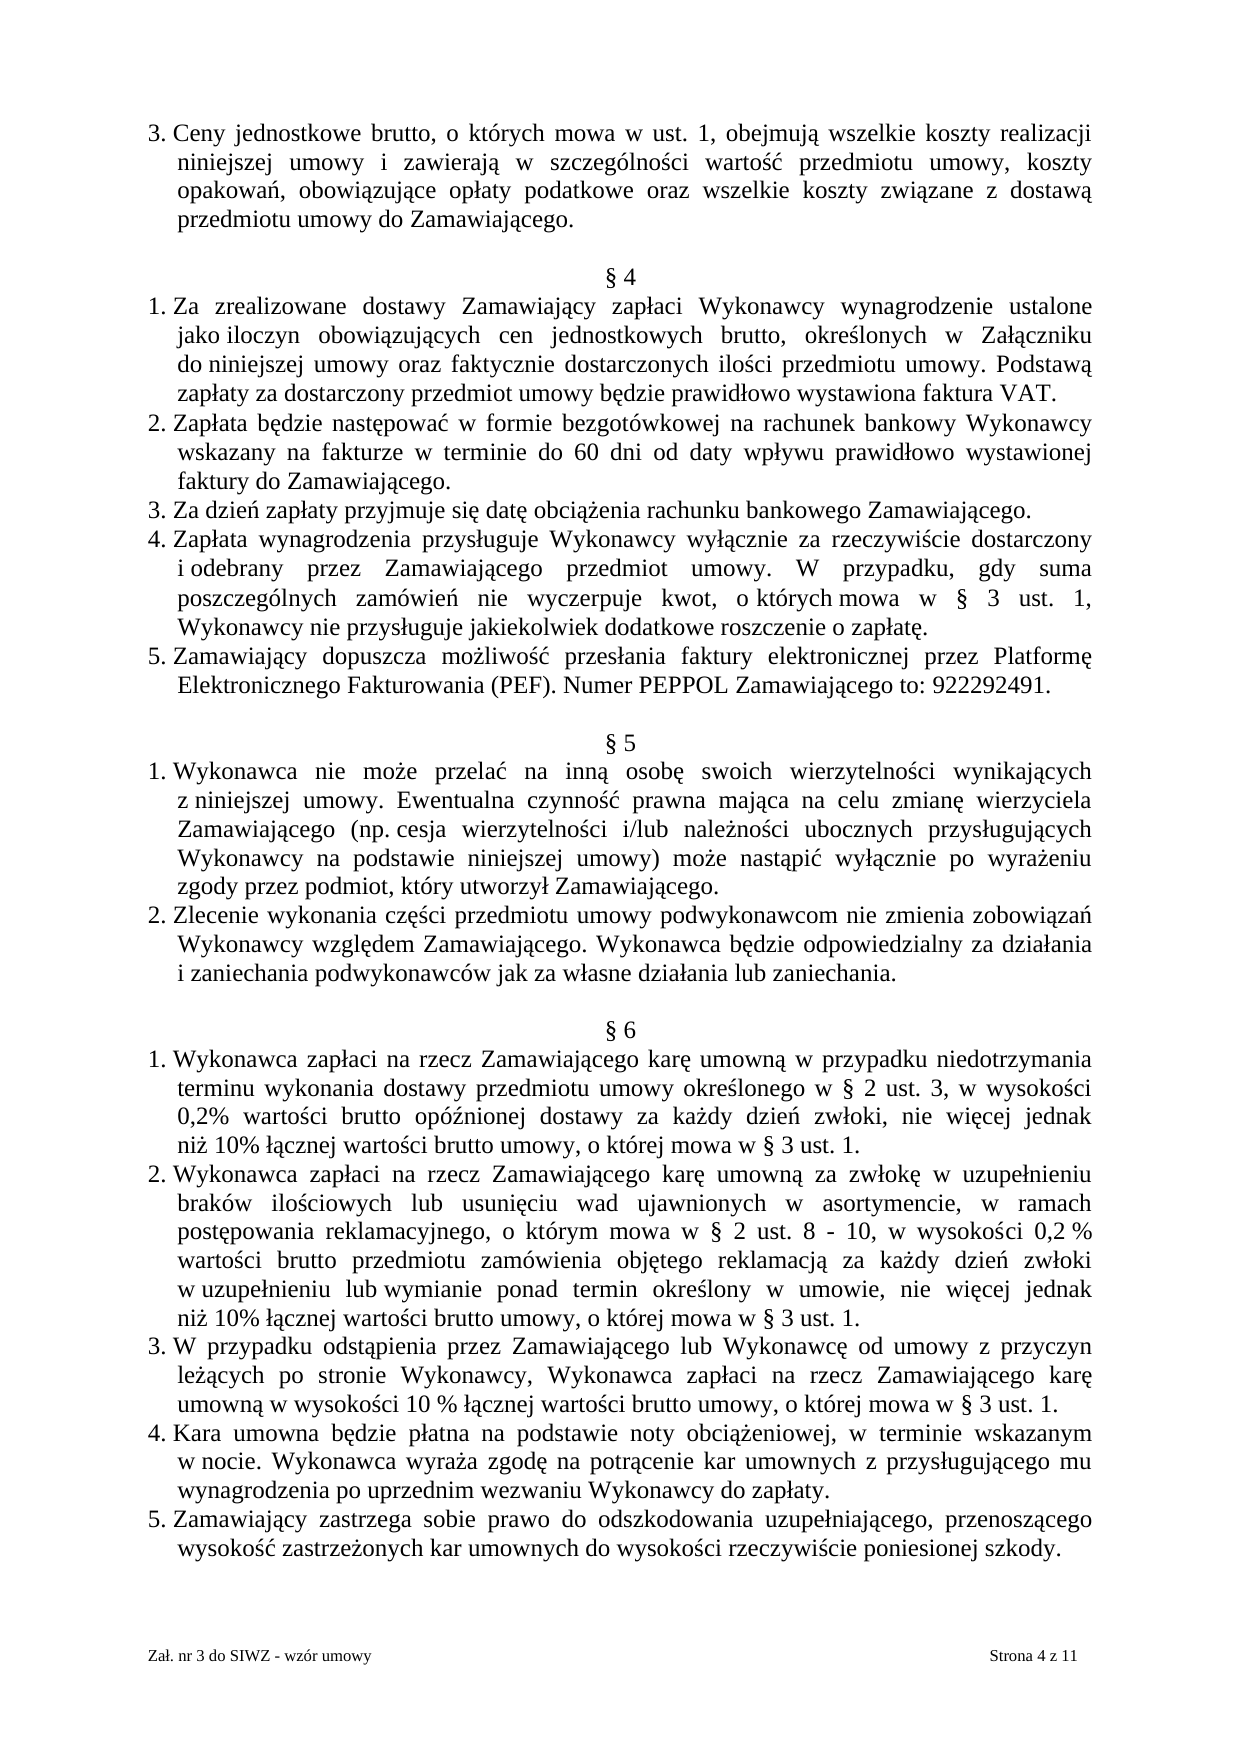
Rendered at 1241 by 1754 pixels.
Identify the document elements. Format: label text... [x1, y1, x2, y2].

list Zapłata będzie następować w formie bezgotówkowej na rachunek bankowy Wykonawcy wskazany na fakturze w terminie do 60 dni od daty wpływu prawidłowo wystawionej faktury do Zamawiającego. [148, 407, 1093, 495]
list Zapłata wynagrodzenia przysługuje Wykonawcy wyłącznie za rzeczywiście dostarczony i odebrany przez Zamawiającego przedmiot umowy. W przypadku, gdy suma poszczególnych zamówień nie wyczerpuje kwot, o których mowa w § 3 ust. 1, Wykonawcy nie przysługuje jakiekolwiek dodatkowe roszczenie o zapłatę. [148, 524, 1093, 641]
list Wykonawca zapłaci na rzecz Zamawiającego karę umowną za zwłokę w uzupełnieniu braków ilościowych lub usunięciu wad ujawnionych w asortymencie, w ramach postępowania reklamacyjnego, o którym mowa w § 2 ust. 8 - 10, w wysokości 0,2 % wartości brutto przedmiotu zamówienia objętego reklamacją za każdy dzień zwłoki w uzupełnieniu lub wymianie ponad termin określony w umowie, nie więcej jednak niż 10% łącznej wartości brutto umowy, o której mowa w § 3 ust. 1. [148, 1159, 1093, 1331]
text § 6 [148, 1015, 1093, 1044]
list Za dzień zapłaty przyjmuje się datę obciążenia rachunku bankowego Zamawiającego. [148, 495, 1093, 524]
list Zamawiający dopuszcza możliwość przesłania faktury elektronicznej przez Platformę Elektronicznego Fakturowania (PEF). Numer PEPPOL Zamawiającego to: 922292491. [148, 641, 1093, 699]
list Kara umowna będzie płatna na podstawie noty obciążeniowej, w terminie wskazanym w nocie. Wykonawca wyraża zgodę na potrącenie kar umownych z przysługującego mu wynagrodzenia po uprzednim wezwaniu Wykonawcy do zapłaty. [148, 1418, 1093, 1504]
list Ceny jednostkowe brutto, o których mowa w ust. 1, obejmują wszelkie koszty realizacji niniejszej umowy i zawierają w szczególności wartość przedmiotu umowy, koszty opakowań, obowiązujące opłaty podatkowe oraz wszelkie koszty związane z dostawą przedmiotu umowy do Zamawiającego. [148, 118, 1093, 233]
list Zamawiający zastrzega sobie prawo do odszkodowania uzupełniającego, przenoszącego wysokość zastrzeżonych kar umownych do wysokości rzeczywiście poniesionej szkody. [148, 1504, 1093, 1561]
list Zlecenie wykonania części przedmiotu umowy podwykonawcom nie zmienia zobowiązań Wykonawcy względem Zamawiającego. Wykonawca będzie odpowiedzialny za działania i zaniechania podwykonawców jak za własne działania lub zaniechania. [148, 900, 1093, 986]
list Za zrealizowane dostawy Zamawiający zapłaci Wykonawcy wynagrodzenie ustalone jako iloczyn obowiązujących cen jednostkowych brutto, określonych w Załączniku do niniejszej umowy oraz faktycznie dostarczonych ilości przedmiotu umowy. Podstawą zapłaty za dostarczony przedmiot umowy będzie prawidłowo wystawiona faktura VAT. [148, 291, 1093, 407]
list W przypadku odstąpienia przez Zamawiającego lub Wykonawcę od umowy z przyczyn leżących po stronie Wykonawcy, Wykonawca zapłaci na rzecz Zamawiającego karę umowną w wysokości 10 % łącznej wartości brutto umowy, o której mowa w § 3 ust. 1. [148, 1331, 1093, 1418]
text § 5 [148, 728, 1093, 756]
text § 4 [148, 262, 1093, 291]
list Wykonawca zapłaci na rzecz Zamawiającego karę umowną w przypadku niedotrzymania terminu wykonania dostawy przedmiotu umowy określonego w § 2 ust. 3, w wysokości 0,2% wartości brutto opóźnionej dostawy za każdy dzień zwłoki, nie więcej jednak niż 10% łącznej wartości brutto umowy, o której mowa w § 3 ust. 1. [148, 1044, 1093, 1159]
list Wykonawca nie może przelać na inną osobę swoich wierzytelności wynikających z niniejszej umowy. Ewentualna czynność prawna mająca na celu zmianę wierzyciela Zamawiającego (np. cesja wierzytelności i/lub należności ubocznych przysługujących Wykonawcy na podstawie niniejszej umowy) może nastąpić wyłącznie po wyrażeniu zgody przez podmiot, który utworzył Zamawiającego. [148, 756, 1093, 900]
